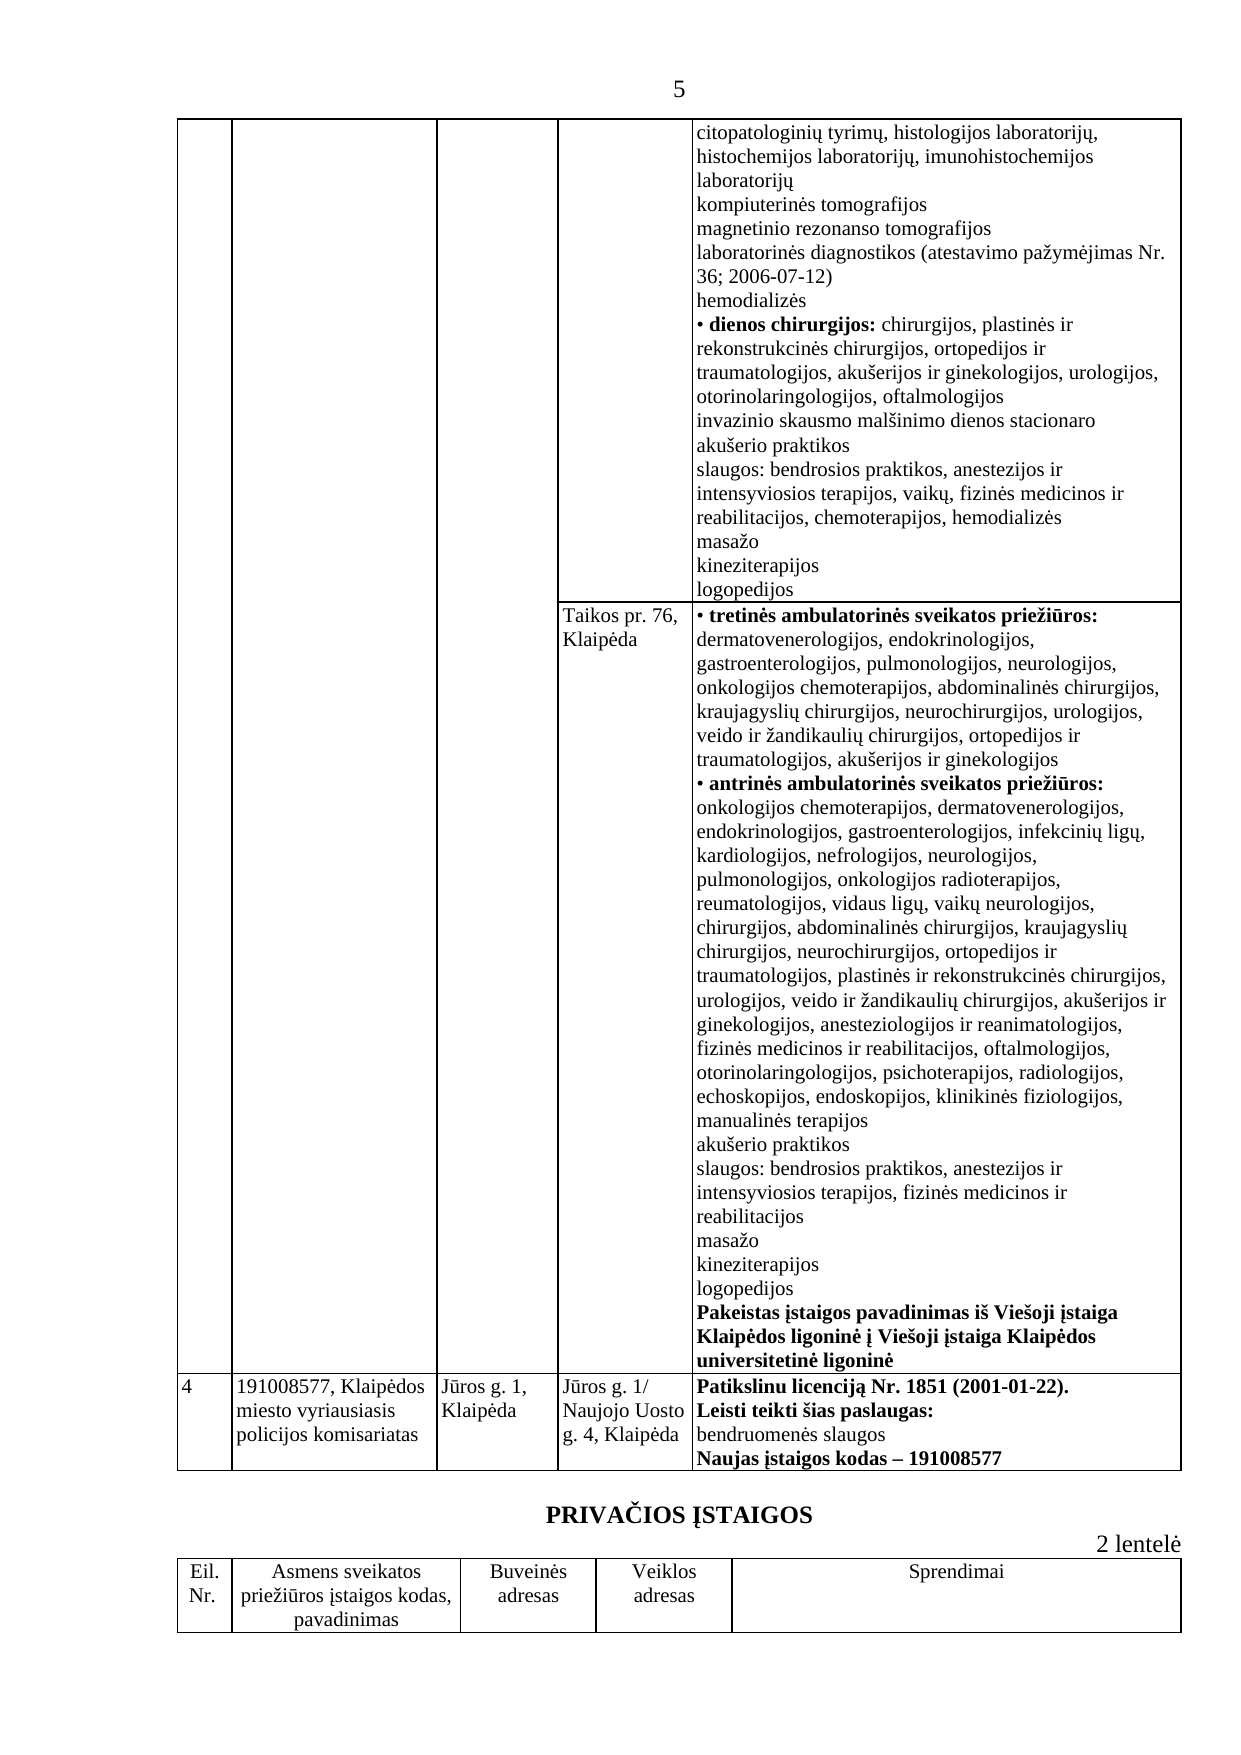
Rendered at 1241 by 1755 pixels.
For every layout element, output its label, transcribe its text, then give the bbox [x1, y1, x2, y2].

table_cell [233, 120, 436, 601]
table_cell Jūros g. 1, Klaipėda [438, 1374, 557, 1470]
text 2 lentelė [177, 1529, 1181, 1558]
table_cell [233, 601, 436, 1372]
table_cell [559, 120, 692, 601]
table_cell 191008577, Klaipėdos miesto vyriausiasis policijos komisariatas [233, 1374, 436, 1470]
table_cell [438, 601, 557, 1372]
table_header Buveinės adresas [461, 1559, 595, 1631]
table_cell [438, 120, 557, 601]
table_cell Jūros g. 1/ Naujojo Uosto g. 4, Klaipėda [559, 1374, 692, 1470]
table_cell Taikos pr. 76, Klaipėda [559, 603, 692, 1372]
table_cell 4 [178, 1374, 231, 1470]
table_cell [178, 601, 231, 1372]
table_header Veiklos adresas [597, 1559, 731, 1631]
table_header Eil. Nr. [178, 1559, 231, 1631]
table_cell [178, 120, 231, 601]
text PRIVAČIOS ĮSTAIGOS [177, 1500, 1181, 1529]
table_header Sprendimai [733, 1559, 1180, 1631]
